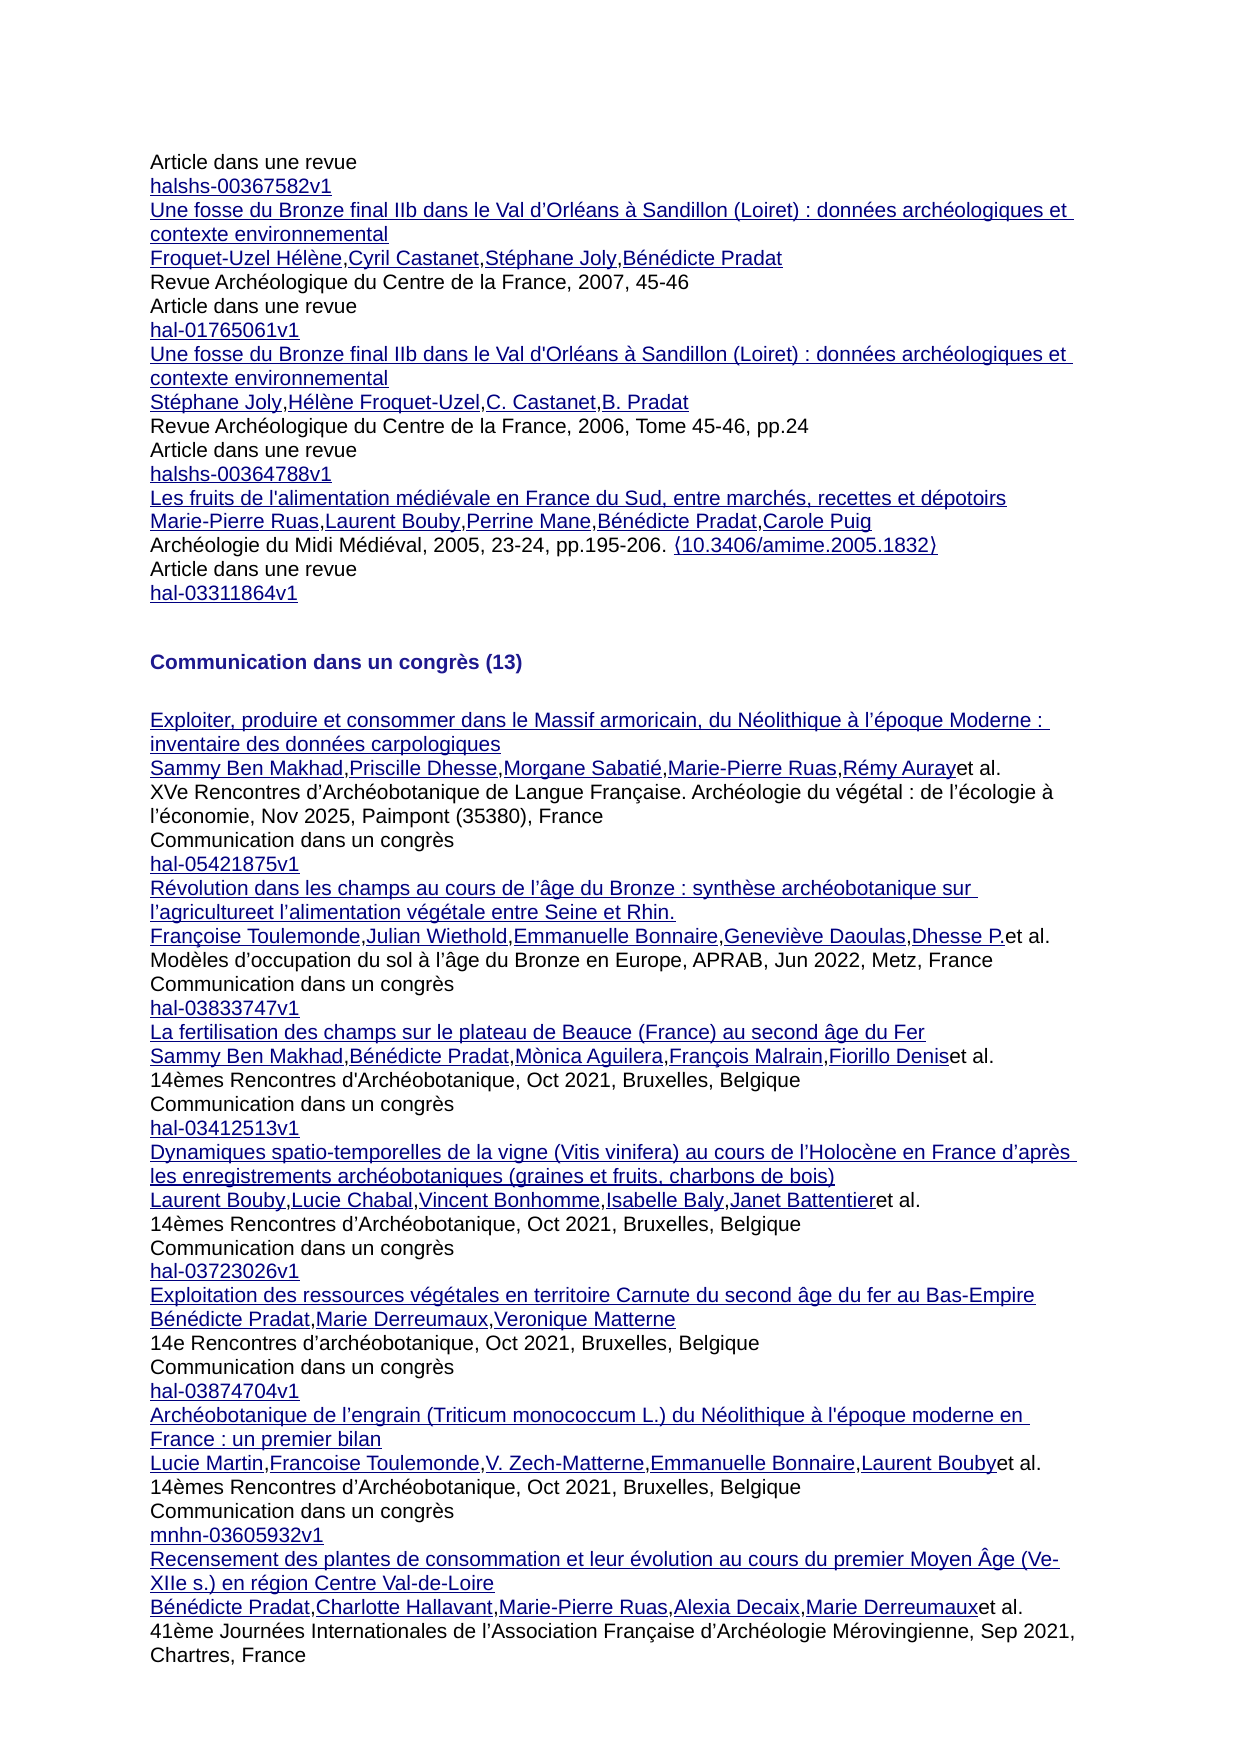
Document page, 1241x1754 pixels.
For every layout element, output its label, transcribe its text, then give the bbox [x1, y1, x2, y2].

table_cell Dynamiques spatio-temporelles de la vigne (Vitis vinifera) au cours de l’Holocène en France d’après les enregistrements archéobotaniques (graines et fruits, charbons de bois) Laurent Bouby,Lucie Chabal,Vincent Bonhomme,Isabelle Baly,Janet Battentieret al. 14èmes Rencontres d’Archéobotanique, Oct 2021, Bruxelles, Belgique Communication dans un congrès hal-03723026v1 [150, 1140, 1090, 1283]
table_cell Les fruits de l'alimentation médiévale en France du Sud, entre marchés, recettes et dépotoirs Marie-Pierre Ruas,Laurent Bouby,Perrine Mane,Bénédicte Pradat,Carole Puig Archéologie du Midi Médiéval, 2005, 23-24, pp.195-206. ⟨10.3406/amime.2005.1832⟩ Article dans une revue hal-03311864v1 [150, 485, 1090, 605]
table_cell La fertilisation des champs sur le plateau de Beauce (France) au second âge du Fer Sammy Ben Makhad,Bénédicte Pradat,Mònica Aguilera,François Malrain,Fiorillo Deniset al. 14èmes Rencontres d'Archéobotanique, Oct 2021, Bruxelles, Belgique Communication dans un congrès hal-03412513v1 [150, 1020, 1090, 1139]
table_cell Révolution dans les champs au cours de l’âge du Bronze : synthèse archéobotanique sur l’agricultureet l’alimentation végétale entre Seine et Rhin. Françoise Toulemonde,Julian Wiethold,Emmanuelle Bonnaire,Geneviève Daoulas,Dhesse P.et al. Modèles d’occupation du sol à l’âge du Bronze en Europe, APRAB, Jun 2022, Metz, France Communication dans un congrès hal-03833747v1 [150, 876, 1090, 1020]
table_cell Une fosse du Bronze final IIb dans le Val d'Orléans à Sandillon (Loiret) : données archéologiques et contexte environnemental Stéphane Joly,Hélène Froquet-Uzel,C. Castanet,B. Pradat Revue Archéologique du Centre de la France, 2006, Tome 45-46, pp.24 Article dans une revue halshs-00364788v1 [150, 342, 1090, 485]
table_header Exploiter, produire et consommer dans le Massif armoricain, du Néolithique à l’époque Moderne : inventaire des données carpologiques Sammy Ben Makhad,Priscille Dhesse,Morgane Sabatié,Marie-Pierre Ruas,Rémy Aurayet al. XVe Rencontres d’Archéobotanique de Langue Française. Archéologie du végétal : de l’écologie à l’économie, Nov 2025, Paimpont (35380), France Communication dans un congrès hal-05421875v1 [150, 708, 1090, 876]
table_cell Article dans une revue halshs-00367582v1 [150, 150, 1090, 198]
table_cell Recensement des plantes de consommation et leur évolution au cours du premier Moyen Âge (Ve-XIIe s.) en région Centre Val-de-Loire Bénédicte Pradat,Charlotte Hallavant,Marie-Pierre Ruas,Alexia Decaix,Marie Derreumauxet al. 41ème Journées Internationales de l’Association Française d’Archéologie Mérovingienne, Sep 2021, Chartres, France [150, 1547, 1090, 1667]
table_cell Une fosse du Bronze final IIb dans le Val d’Orléans à Sandillon (Loiret) : données archéologiques et contexte environnemental Froquet-Uzel Hélène,Cyril Castanet,Stéphane Joly,Bénédicte Pradat Revue Archéologique du Centre de la France, 2007, 45-46 Article dans une revue hal-01765061v1 [150, 198, 1090, 342]
table_cell Exploitation des ressources végétales en territoire Carnute du second âge du fer au Bas-Empire Bénédicte Pradat,Marie Derreumaux,Veronique Matterne 14e Rencontres d’archéobotanique, Oct 2021, Bruxelles, Belgique Communication dans un congrès hal-03874704v1 [150, 1283, 1090, 1403]
table_cell Archéobotanique de l’engrain (Triticum monococcum L.) du Néolithique à l'époque moderne en France : un premier bilan Lucie Martin,Francoise Toulemonde,V. Zech-Matterne,Emmanuelle Bonnaire,Laurent Boubyet al. 14èmes Rencontres d’Archéobotanique, Oct 2021, Bruxelles, Belgique Communication dans un congrès mnhn-03605932v1 [150, 1403, 1090, 1547]
subtitle Communication dans un congrès (13) [150, 650, 1090, 674]
